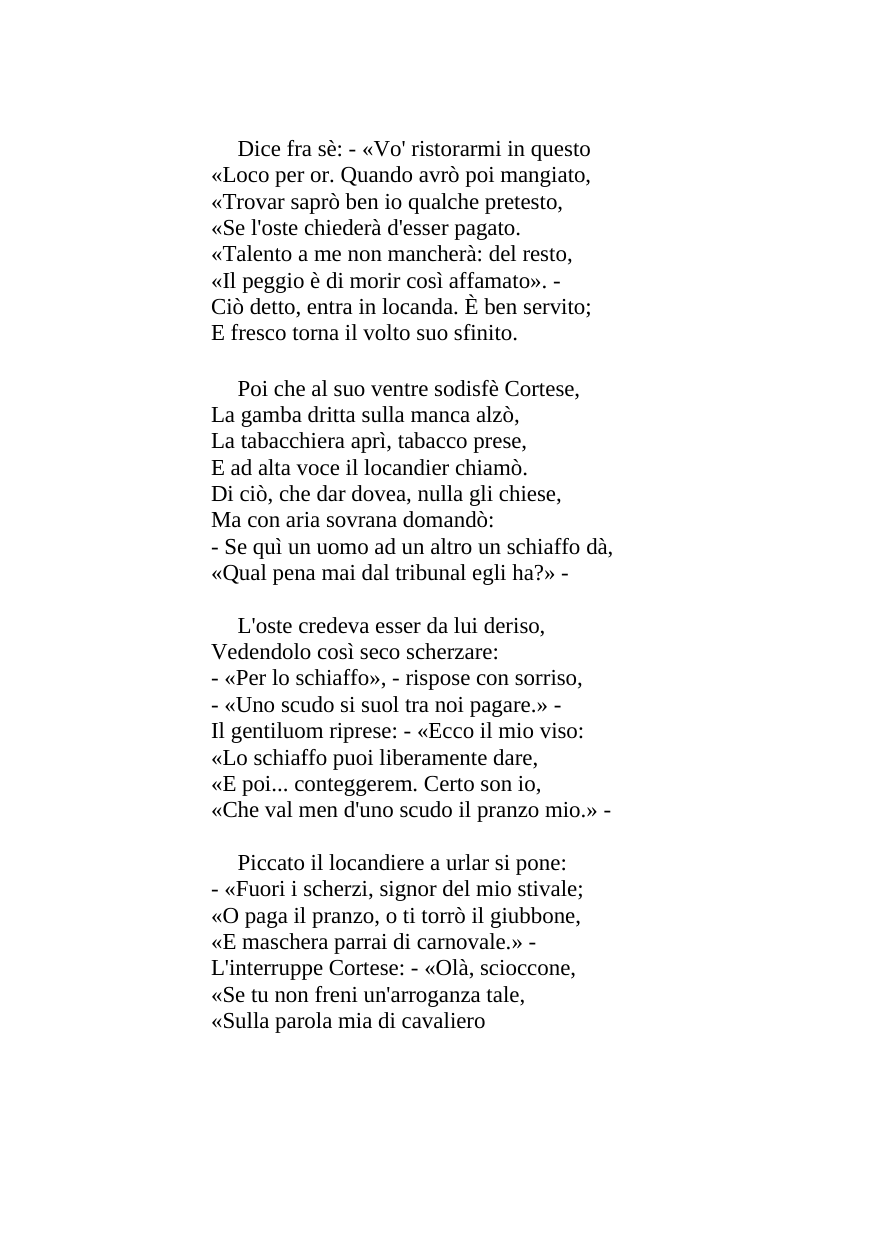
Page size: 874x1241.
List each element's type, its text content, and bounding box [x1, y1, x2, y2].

text «Il peggio è di morir così affamato». - [181, 267, 768, 293]
text E ad alta voce il locandier chiamò. [181, 454, 768, 480]
text La gamba dritta sulla manca alzò, [181, 401, 768, 427]
text L'interruppe Cortese: - «Olà, scioccone, [181, 954, 768, 981]
text «Talento a me non mancherà: del resto, [181, 240, 768, 267]
text «E poi... conteggerem. Certo son io, [181, 770, 768, 796]
text «Sulla parola mia di cavaliero [181, 1007, 768, 1033]
text «Se tu non freni un'arroganza tale, [181, 981, 768, 1007]
text Di ciò, che dar dovea, nulla gli chiese, [181, 480, 768, 506]
text Piccato il locandiere a urlar si pone: [237, 849, 768, 875]
text - «Per lo schiaffo», - rispose con sorriso, [181, 664, 768, 691]
text - «Fuori i scherzi, signor del mio stivale; [181, 875, 768, 902]
text «O paga il pranzo, o ti torrò il giubbone, [181, 902, 768, 928]
text - Se quì un uomo ad un altro un schiaffo dà, [181, 533, 768, 559]
text - «Uno scudo si suol tra noi pagare.» - [181, 691, 768, 717]
text Dice fra sè: - «Vo' ristorarmi in questo [237, 135, 768, 161]
text «Se l'oste chiederà d'esser pagato. [181, 214, 768, 240]
text E fresco torna il volto suo sfinito. [181, 319, 768, 346]
text L'oste credeva esser da lui deriso, [237, 612, 768, 638]
text Ciò detto, entra in locanda. È ben servito; [181, 293, 768, 319]
text «Loco per or. Quando avrò poi mangiato, [181, 161, 768, 188]
text Poi che al suo ventre sodisfè Cortese, [237, 374, 768, 401]
text La tabacchiera aprì, tabacco prese, [181, 427, 768, 454]
text «Lo schiaffo puoi liberamente dare, [181, 743, 768, 770]
text «Che val men d'uno scudo il pranzo mio.» - [181, 796, 768, 823]
text «Qual pena mai dal tribunal egli ha?» - [181, 559, 768, 585]
text «E maschera parrai di carnovale.» - [181, 928, 768, 954]
text Vedendolo così seco scherzare: [181, 638, 768, 664]
text «Trovar saprò ben io qualche pretesto, [181, 188, 768, 214]
text Ma con aria sovrana domandò: [181, 506, 768, 533]
text Il gentiluom riprese: - «Ecco il mio viso: [181, 717, 768, 743]
